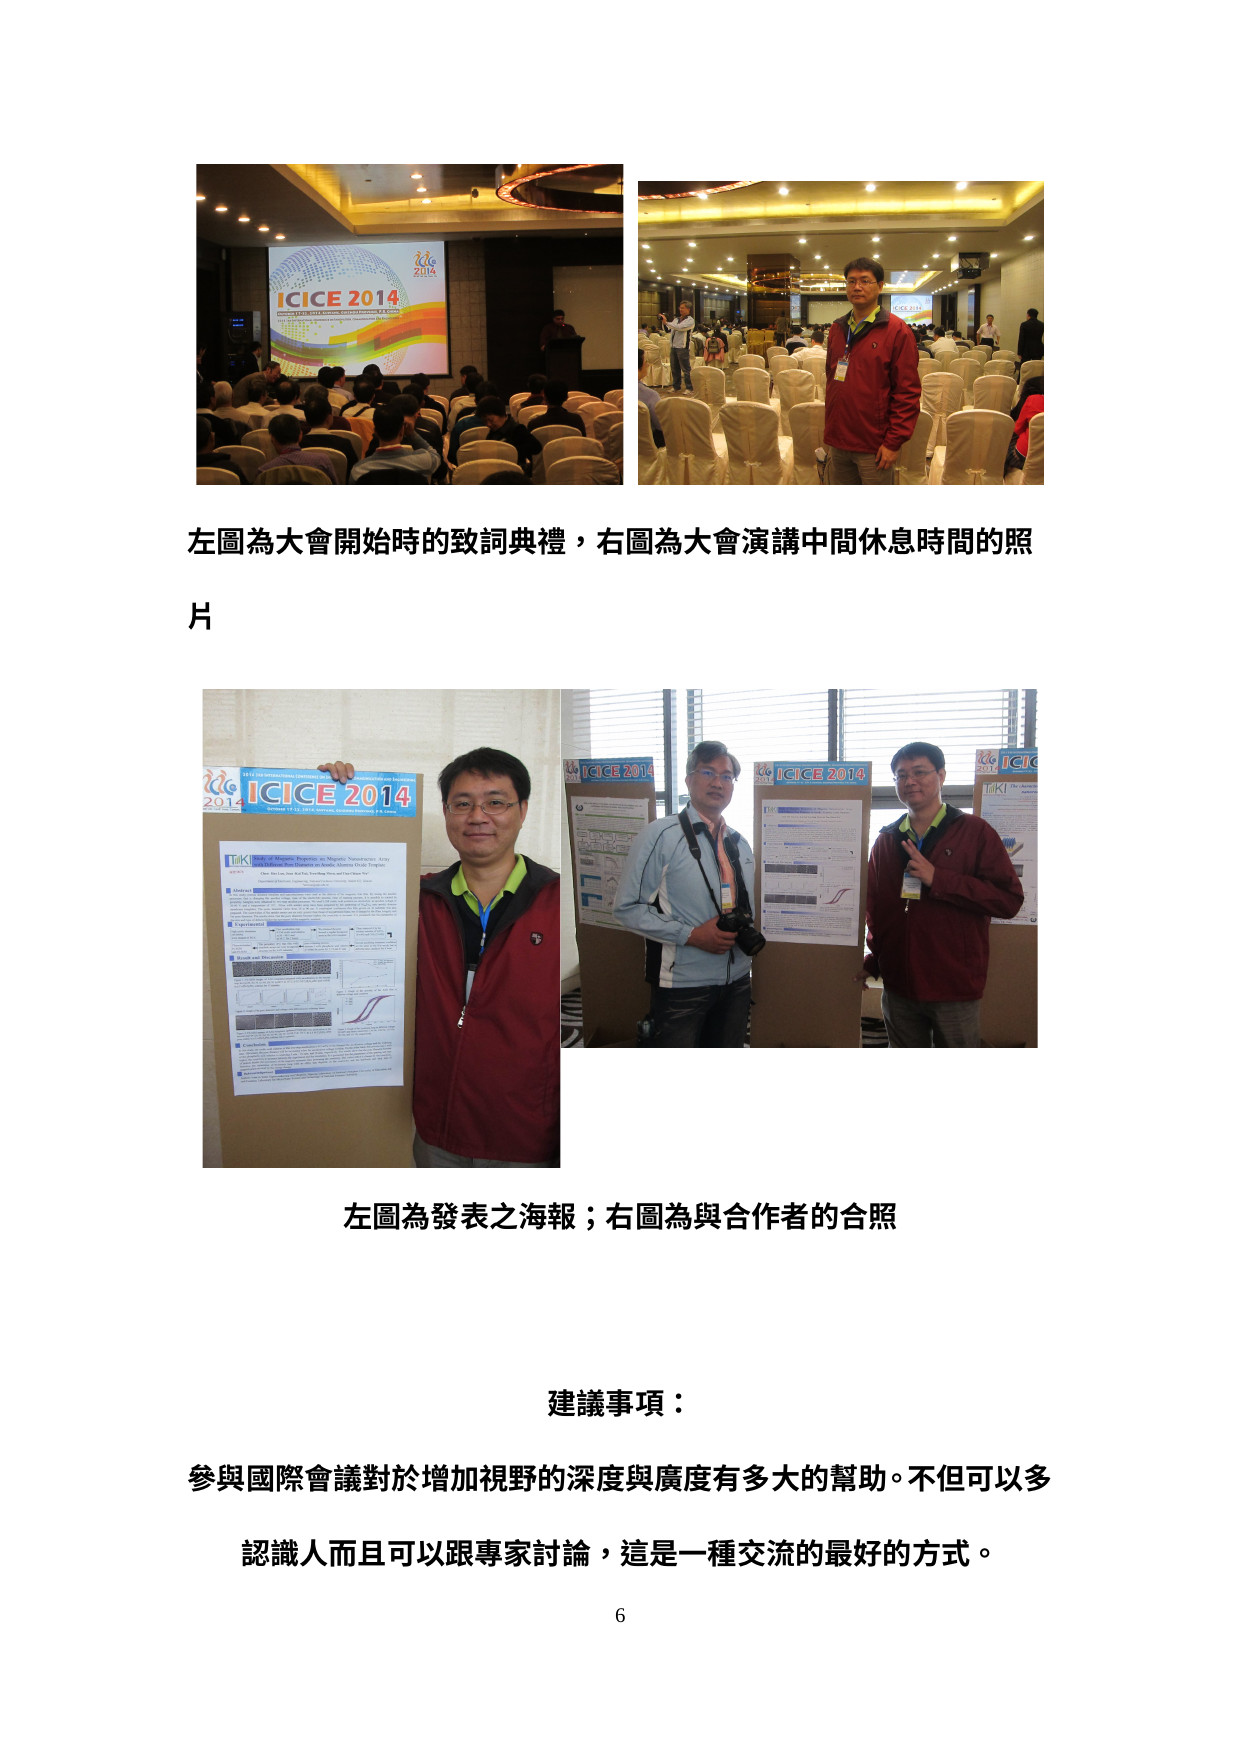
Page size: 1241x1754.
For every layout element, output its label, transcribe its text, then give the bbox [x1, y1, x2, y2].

text 參與國際會議對於增加視野的深度與廣度有多大的幫助。不但可以多認識人而且可以跟專家討論，這是一種交流的最好的方式。 [187, 1439, 1053, 1589]
picture [202, 689, 1038, 1168]
text 左圖為發表之海報；右圖為與合作者的合照 [187, 1177, 1053, 1252]
text 建議事項： [187, 1364, 1053, 1439]
picture [196, 164, 624, 485]
picture [638, 181, 1044, 485]
text 左圖為大會開始時的致詞典禮，右圖為大會演講中間休息時間的照片 [187, 502, 1053, 652]
